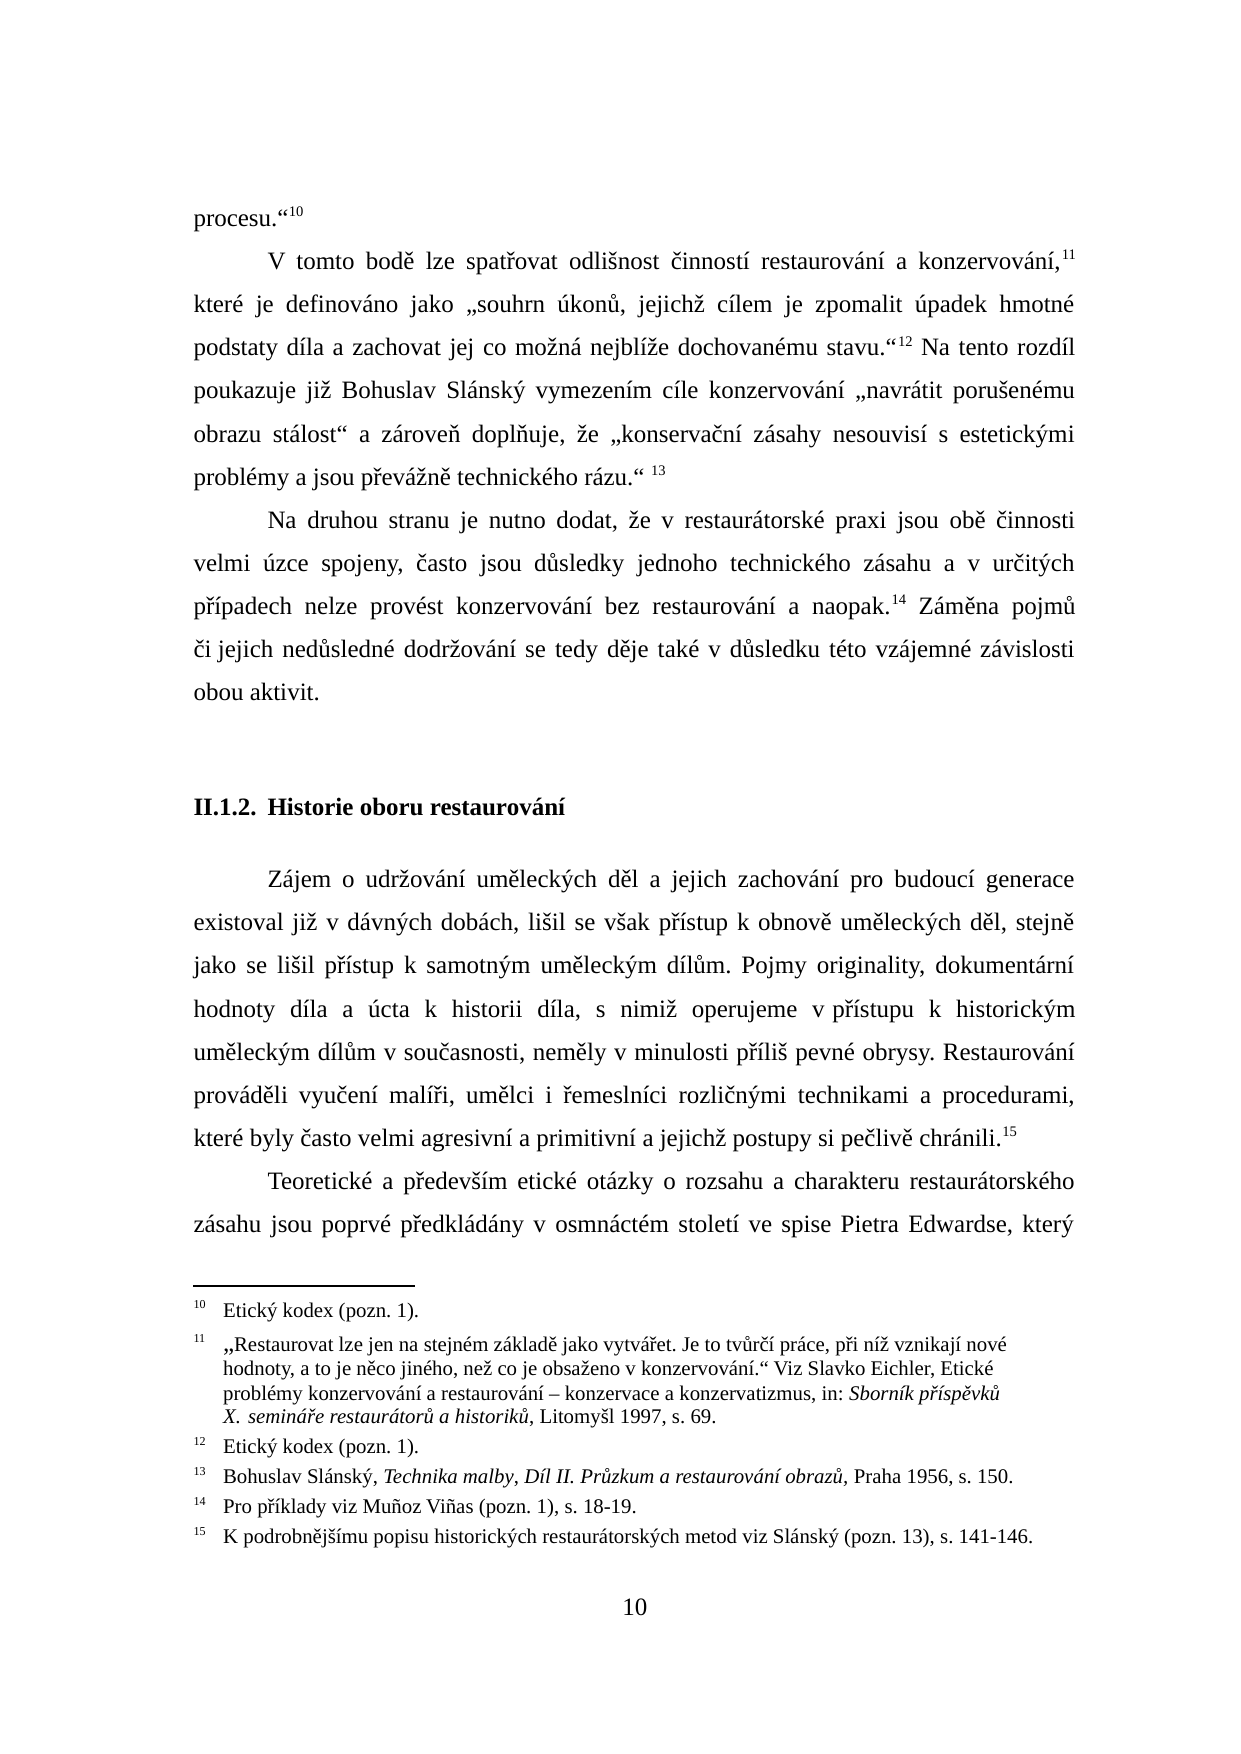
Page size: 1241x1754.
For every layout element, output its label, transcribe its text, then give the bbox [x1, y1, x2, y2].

text II.1.2. Historie oboru restaurování [193, 792, 1076, 821]
text Etický kodex (pozn. 1). [193, 1298, 1076, 1322]
text K podrobnějšímu popisu historických restaurátorských metod viz Slánský (pozn. 13), s. 141-146. [193, 1524, 1076, 1548]
text V tomto bodě lze spatřovat odlišnost činností restaurování a konzervování, které je definováno jako „souhrn úkonů, jejichž cílem je zpomalit úpadek hmotné podstaty díla a zachovat jej co možná nejblíže dochovanému stavu.“ Na tento rozdíl poukazuje již Bohuslav Slánský vymezením cíle konzervování „navrátit porušenému obrazu stálost“ a zároveň doplňuje, že „konservační zásahy nesouvisí s estetickými problémy a jsou převážně technického rázu.“ [193, 246, 1076, 491]
text „Restaurovat lze jen na stejném základě jako vytvářet. Je to tvůrčí práce, při níž vznikají nové hodnoty, a to je něco jiného, než co je obsaženo v konzervování.“ Viz Slavko Eichler, Etické problémy konzervování a restaurování – konzervace a konzervatizmus, in: Sborník příspěvků X. semináře restaurátorů a historiků, Litomyšl 1997, s. 69. [193, 1328, 1076, 1428]
text Teoretické a především etické otázky o rozsahu a charakteru restaurátorského zásahu jsou poprvé předkládány v osmnáctém století ve spise Pietra Edwardse, který [193, 1166, 1076, 1238]
text Legislativa České republiky zákonem č. 20/1987 Sb. o státní památkové péči v platném znění chápe restaurování jako „obnovu kulturních památek nebo jejich částí, které jsou díly výtvarných umění nebo uměleckořemeslnými pracemi,“ přičemž upřesňuje, že „restaurováním se rozumí souhrn specifických výtvarných, uměleckořemeslných a technických prací respektujících technickou a výtvarnou strukturu originálu.“ Již citovaný dokument, etický kodex navržený českou Asociací restaurátorů roku 1991, upřesňuje v definici pojmu restaurování uměleckých děl, že cílem těchto úkonů je „maximálně možné zamezení hmotného úpadku uměleckého díla a zpřístupnění jeho duchovní obsahové hodnoty, a to při maximální míře respektování autenticity a fyzikální, historické a estetické celistvosti hmotné podstaty i výtvarné formy díla.“ Zároveň zdůrazňuje výtvarnou povahu této aktivity, doslova ji označuje jako „specifickou výtvarnou disciplínu, se specifickými nároky na kvalifikaci restaurátora,“ kterou odůvodňuje „umělecko-interpretační složkou restaurátorského procesu.“ [193, 203, 1076, 232]
text Bohuslav Slánský, Technika malby, Díl II. Průzkum a restaurování obrazů, Praha 1956, s. 150. [193, 1464, 1076, 1488]
text Na druhou stranu je nutno dodat, že v restaurátorské praxi jsou obě činnosti velmi úzce spojeny, často jsou důsledky jednoho technického zásahu a v určitých případech nelze provést konzervování bez restaurování a naopak. Záměna pojmů či jejich nedůsledné dodržování se tedy děje také v důsledku této vzájemné závislosti obou aktivit. [193, 505, 1076, 706]
text Zájem o udržování uměleckých děl a jejich zachování pro budoucí generace existoval již v dávných dobách, lišil se však přístup k obnově uměleckých děl, stejně jako se lišil přístup k samotným uměleckým dílům. Pojmy originality, dokumentární hodnoty díla a úcta k historii díla, s nimiž operujeme v přístupu k historickým uměleckým dílům v současnosti, neměly v minulosti příliš pevné obrysy. Restaurování prováděli vyučení malíři, umělci i řemeslníci rozličnými technikami a procedurami, které byly často velmi agresivní a primitivní a jejichž postupy si pečlivě chránili. [193, 864, 1076, 1152]
text Pro příklady viz Muñoz Viñas (pozn. 1), s. 18-19. [193, 1494, 1076, 1518]
text Etický kodex (pozn. 1). [193, 1434, 1076, 1458]
